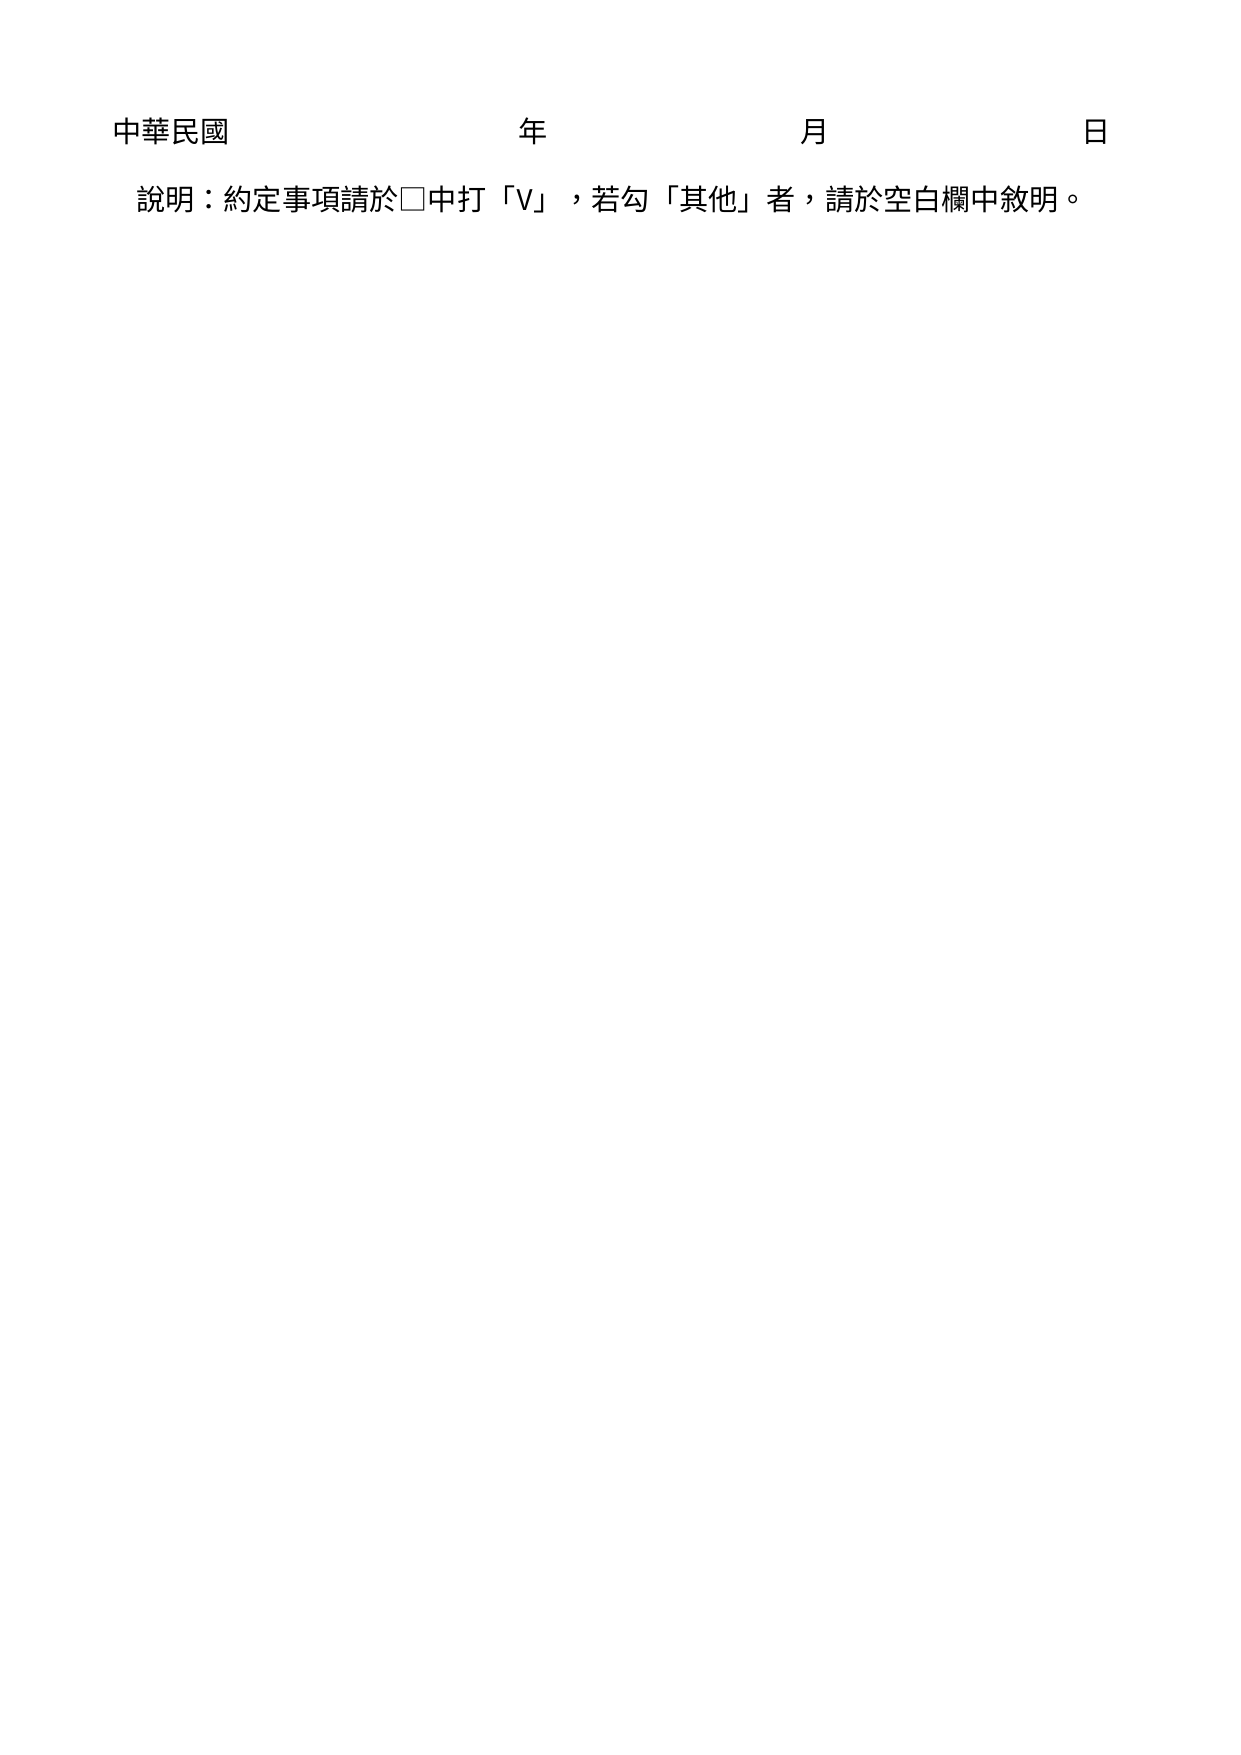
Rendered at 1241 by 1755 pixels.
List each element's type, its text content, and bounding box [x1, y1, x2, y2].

text 中華民國 年 月 日說明：約定事項請於□中打「V」，若勾「其他」者，請於空白欄中敘明。 [106, 108, 1119, 218]
